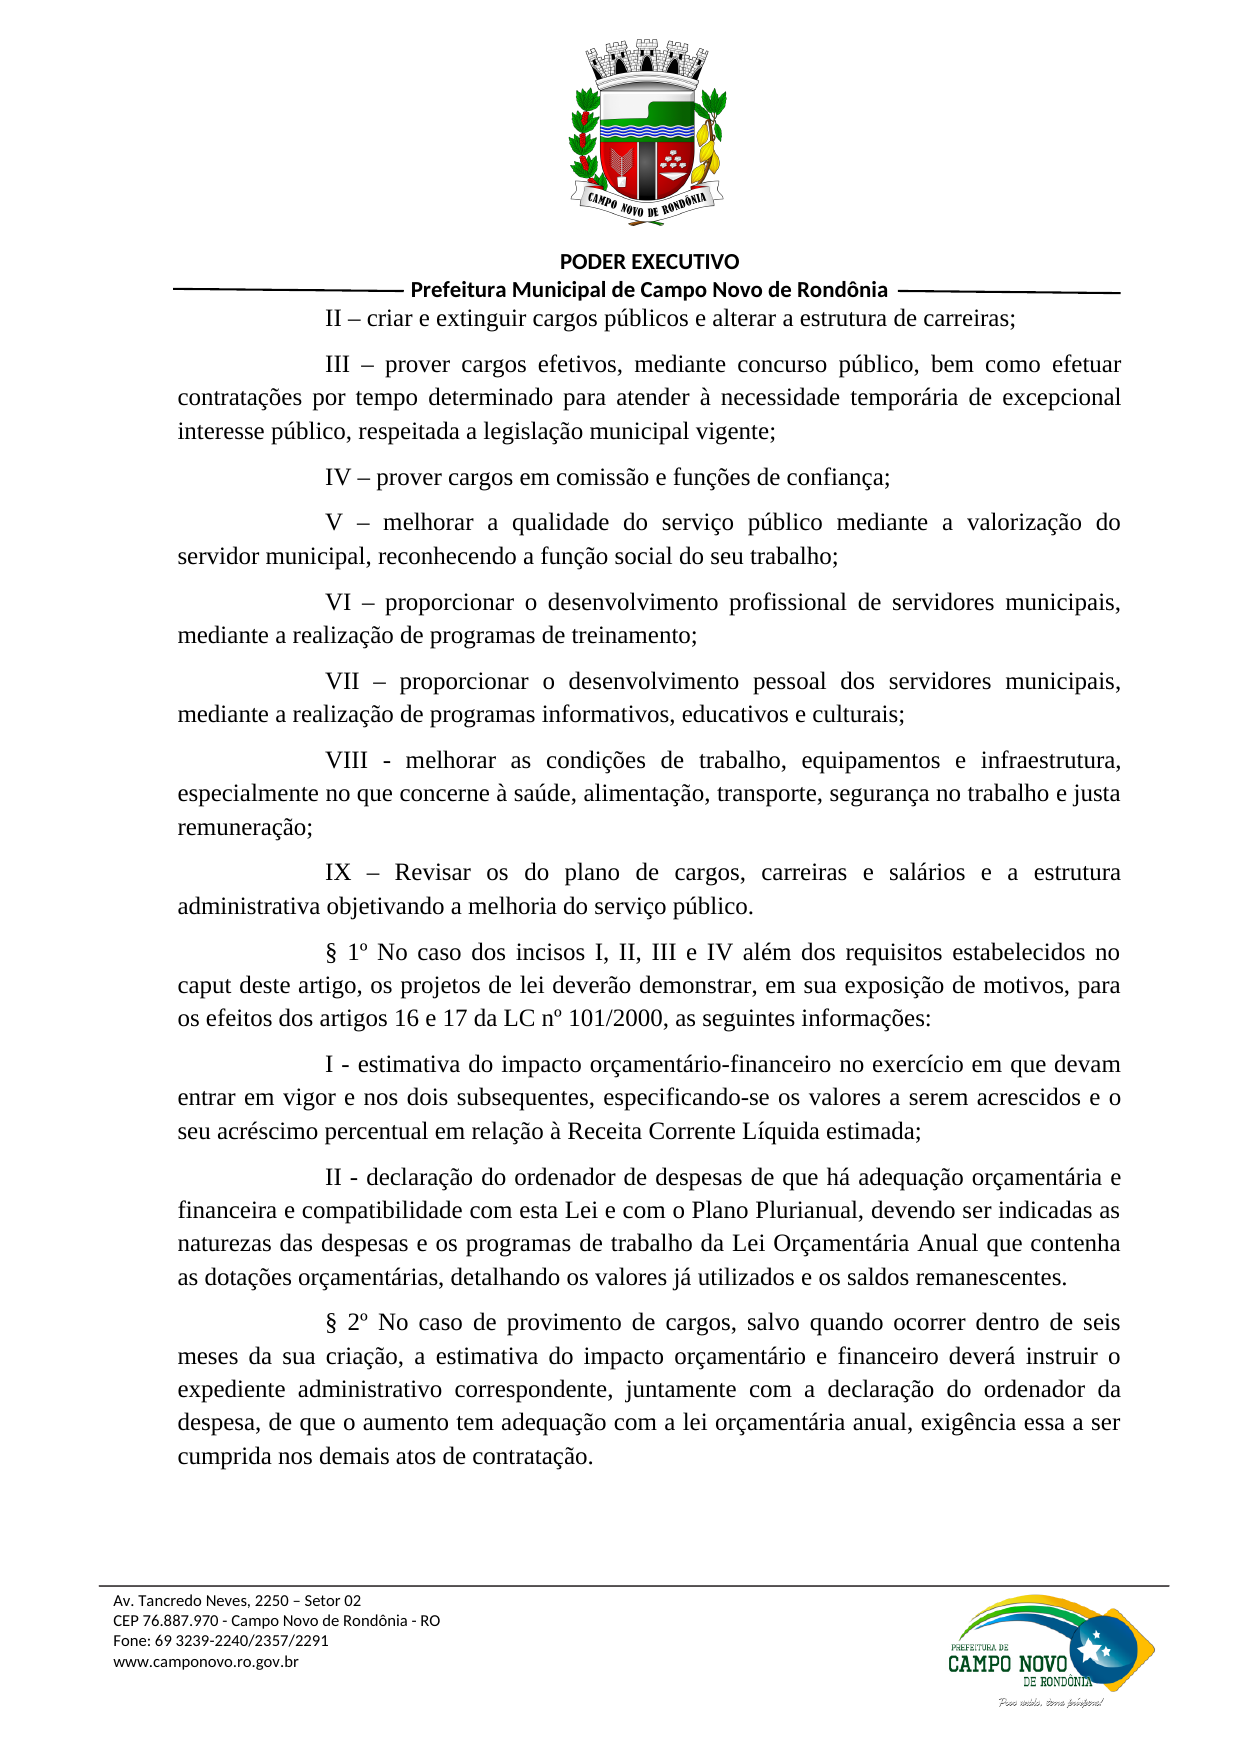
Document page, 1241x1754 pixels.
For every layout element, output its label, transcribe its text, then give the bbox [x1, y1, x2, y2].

text VI – proporcionar o desenvolvimento profissional de servidores municipais, mediante a realização de programas de treinamento; [177, 587, 1122, 649]
text III – prover cargos efetivos, mediante concurso público, bem como efetuar contratações por tempo determinado para atender à necessidade temporária de excepcional interesse público, respeitada a legislação municipal vigente; [177, 349, 1122, 444]
text IX – Revisar os do plano de cargos, carreiras e salários e a estrutura administrativa objetivando a melhoria do serviço público. [177, 857, 1122, 919]
text V – melhorar a qualidade do serviço público mediante a valorização do servidor municipal, reconhecendo a função social do seu trabalho; [177, 507, 1122, 569]
picture [563, 29, 732, 236]
text VIII - melhorar as condições de trabalho, equipamentos e infraestrutura, especialmente no que concerne à saúde, alimentação, transporte, segurança no trabalho e justa remuneração; [177, 745, 1122, 840]
text I - estimativa do impacto orçamentário-financeiro no exercício em que devam entrar em vigor e nos dois subsequentes, especificando-se os valores a serem acrescidos e o seu acréscimo percentual em relação à Receita Corrente Líquida estimada; [177, 1049, 1122, 1144]
text II - declaração do ordenador de despesas de que há adequação orçamentária e financeira e compatibilidade com esta Lei e com o Plano Plurianual, devendo ser indicadas as naturezas das despesas e os programas de trabalho da Lei Orçamentária Anual que contenha as dotações orçamentárias, detalhando os valores já utilizados e os saldos remanescentes. [177, 1162, 1122, 1290]
text IV – prover cargos em comissão e funções de confiança; [177, 462, 1122, 490]
text VII – proporcionar o desenvolvimento pessoal dos servidores municipais, mediante a realização de programas informativos, educativos e culturais; [177, 666, 1122, 728]
text § 1º No caso dos incisos I, II, III e IV além dos requisitos estabelecidos no caput deste artigo, os projetos de lei deverão demonstrar, em sua exposição de motivos, para os efeitos dos artigos 16 e 17 da LC nº 101/2000, as seguintes informações: [177, 937, 1122, 1032]
picture [96, 1583, 1172, 1718]
text II – criar e extinguir cargos públicos e alterar a estrutura de carreiras; [177, 303, 1122, 332]
text § 2º No caso de provimento de cargos, salvo quando ocorrer dentro de seis meses da sua criação, a estimativa do impacto orçamentário e financeiro deverá instruir o expediente administrativo correspondente, juntamente com a declaração do ordenador da despesa, de que o aumento tem adequação com a lei orçamentária anual, exigência essa a ser cumprida nos demais atos de contratação. [177, 1307, 1122, 1469]
